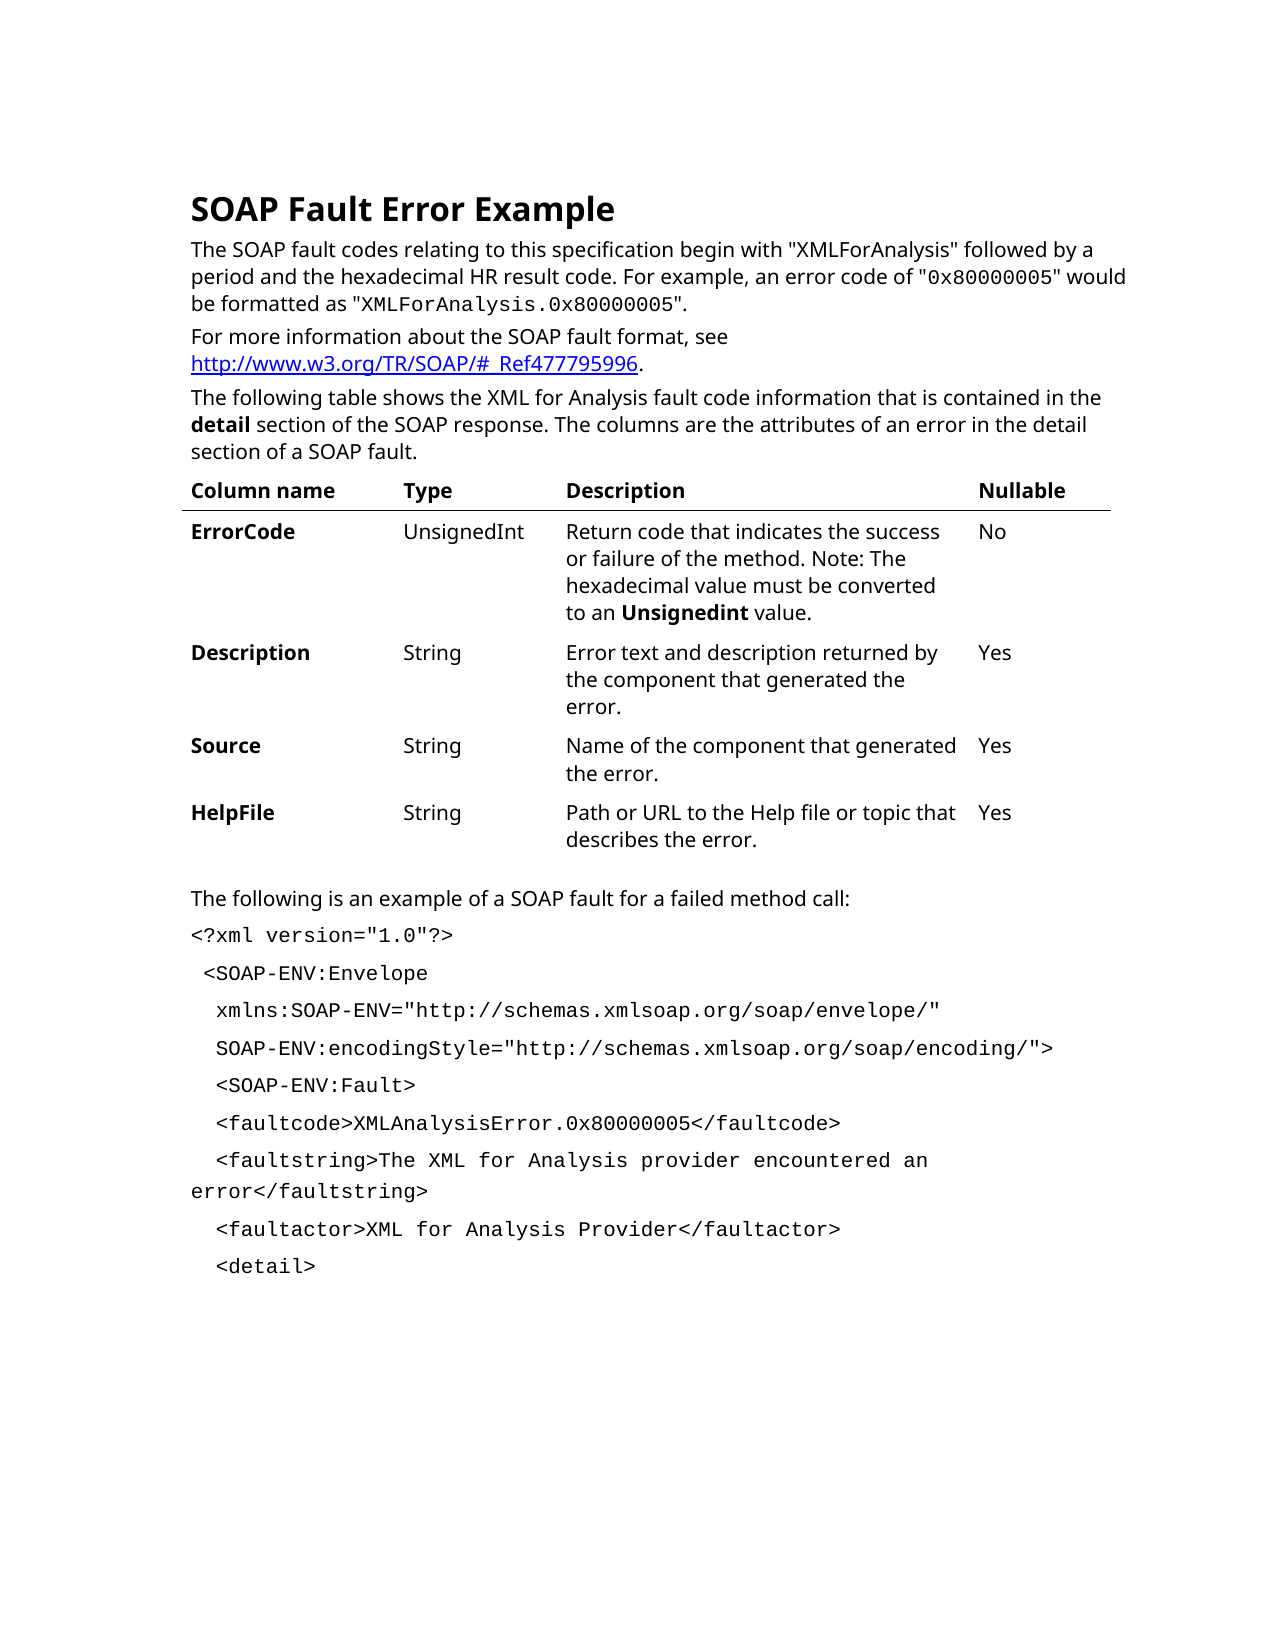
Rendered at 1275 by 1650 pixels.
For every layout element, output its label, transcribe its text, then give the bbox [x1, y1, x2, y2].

table_cell Yes [970, 632, 1111, 726]
text The SOAP fault codes relating to this specification begin with "XMLForAnalysis" followed by a period and the hexadecimal HR result code. For example, an error code of "0x80000005" would be formatted as "XMLForAnalysis.0x80000005". [191, 235, 1128, 317]
table_header Column name [182, 471, 395, 510]
subtitle SOAP Fault Error Example [191, 192, 1128, 229]
table_cell String [395, 793, 557, 859]
text The following is an example of a SOAP fault for a failed method call: [191, 884, 1128, 911]
table_cell Source [182, 726, 395, 793]
text <?xml version="1.0"?> [191, 918, 1128, 949]
text <detail> [191, 1249, 1128, 1280]
text xmlns:SOAP-ENV="http://schemas.xmlsoap.org/soap/envelope/" [191, 993, 1128, 1024]
table_cell Name of the component that generated the error. [557, 726, 970, 793]
table_cell Path or URL to the Help file or topic that describes the error. [557, 793, 970, 859]
table_cell UnsignedInt [395, 511, 557, 632]
text <faultstring>The XML for Analysis provider encountered an error</faultstring> [191, 1143, 1128, 1205]
table_cell HelpFile [182, 793, 395, 859]
table_cell No [970, 511, 1111, 632]
table_cell Description [182, 632, 395, 726]
table_cell Return code that indicates the success or failure of the method. Note: The hexadecimal value must be converted to an Unsignedint value. [557, 511, 970, 632]
table_cell ErrorCode [182, 511, 395, 632]
text SOAP-ENV:encodingStyle="http://schemas.xmlsoap.org/soap/encoding/"> [191, 1030, 1128, 1061]
table_header Description [557, 471, 970, 510]
text <faultcode>XMLAnalysisError.0x80000005</faultcode> [191, 1105, 1128, 1136]
table_cell String [395, 632, 557, 726]
text <faultactor>XML for Analysis Provider</faultactor> [191, 1211, 1128, 1243]
table_header Type [395, 471, 557, 510]
table_cell Error text and description returned by the component that generated the error. [557, 632, 970, 726]
table_cell Yes [970, 726, 1111, 793]
text The following table shows the XML for Analysis fault code information that is contained in the detail section of the SOAP response. The columns are the attributes of an error in the detail section of a SOAP fault. [191, 383, 1128, 464]
text <SOAP-ENV:Fault> [191, 1068, 1128, 1099]
text For more information about the SOAP fault format, see http://www.w3.org/TR/SOAP/#_Ref477795996. [191, 323, 1128, 377]
table_cell String [395, 726, 557, 793]
text <SOAP-ENV:Envelope [191, 955, 1128, 986]
table_header Nullable [970, 471, 1111, 510]
table_cell Yes [970, 793, 1111, 859]
